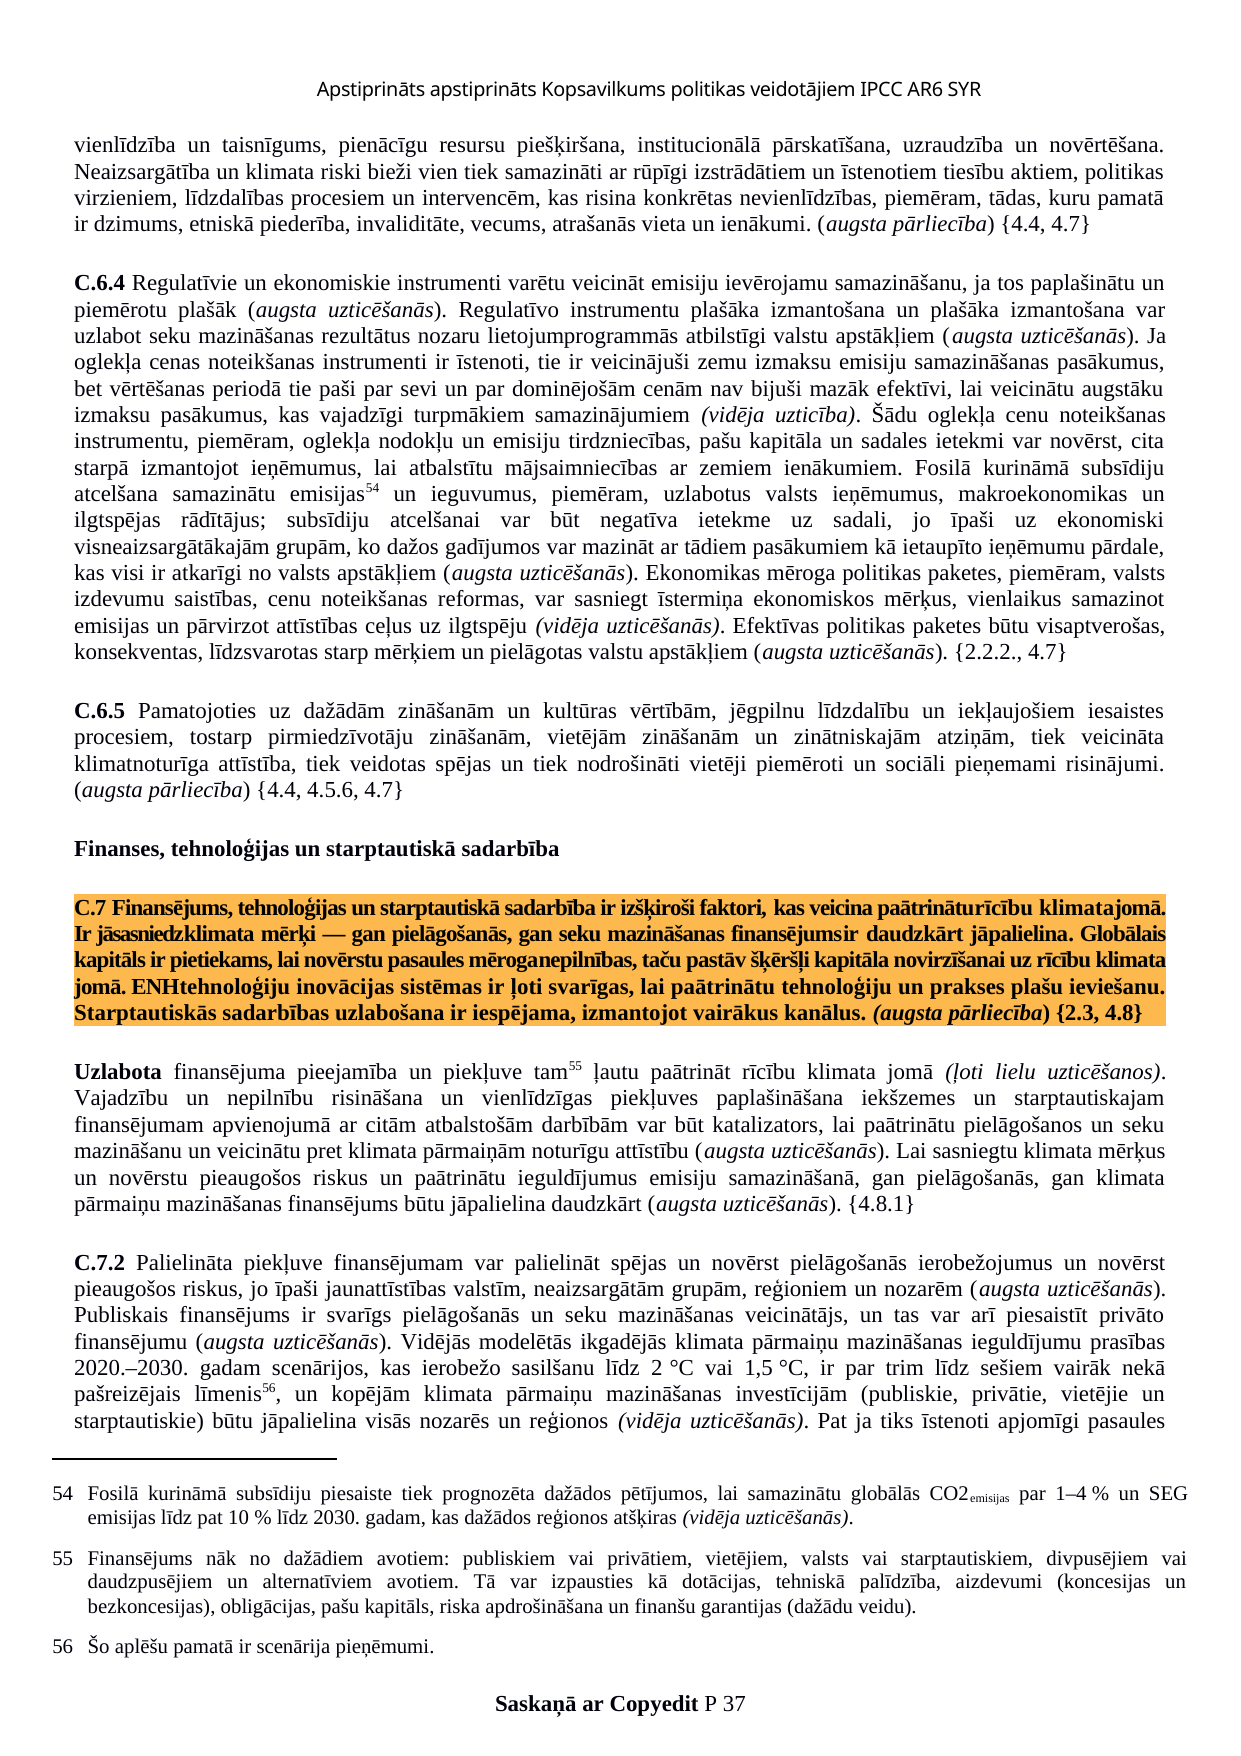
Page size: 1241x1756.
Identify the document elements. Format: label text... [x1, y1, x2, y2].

text Fosilā kurināmā subsīdiju piesaiste tiek prognozēta dažādos pētījumos, lai samazinātu globālās CO2emisijas par 1–4 % un SEG emisijas līdz pat 10 % līdz 2030. gadam, kas dažādos reģionos atšķiras (vidēja uzticēšanās). [52, 1481, 1188, 1529]
text vienlīdzība un taisnīgums, pienācīgu resursu piešķiršana, institucionālā pārskatīšana, uzraudzība un novērtēšana. Neaizsargātība un klimata riski bieži vien tiek samazināti ar rūpīgi izstrādātiem un īstenotiem tiesību aktiem, politikas virzieniem, līdzdalības procesiem un intervencēm, kas risina konkrētas nevienlīdzības, piemēram, tādas, kuru pamatā ir dzimums, etniskā piederība, invaliditāte, vecums, atrašanās vieta un ienākumi. (augsta pārliecība) {4.4, 4.7} [74, 131, 1166, 237]
text Finansējums nāk no dažādiem avotiem: publiskiem vai privātiem, vietējiem, valsts vai starptautiskiem, divpusējiem vai daudzpusējiem un alternatīviem avotiem. Tā var izpausties kā dotācijas, tehniskā palīdzība, aizdevumi (koncesijas un bezkoncesijas), obligācijas, pašu kapitāls, riska apdrošināšana un finanšu garantijas (dažādu veidu). [52, 1545, 1188, 1618]
text C.7.2 Palielināta piekļuve finansējumam var palielināt spējas un novērst pielāgošanās ierobežojumus un novērst pieaugošos riskus, jo īpaši jaunattīstības valstīm, neaizsargātām grupām, reģioniem un nozarēm (augsta uzticēšanās). Publiskais finansējums ir svarīgs pielāgošanās un seku mazināšanas veicinātājs, un tas var arī piesaistīt privāto finansējumu (augsta uzticēšanās). Vidējās modelētās ikgadējās klimata pārmaiņu mazināšanas ieguldījumu prasības 2020.–2030. gadam scenārijos, kas ierobežo sasilšanu līdz 2 °C vai 1,5 °C, ir par trim līdz sešiem vairāk nekā pašreizējais līmenis, un kopējām klimata pārmaiņu mazināšanas investīcijām (publiskie, privātie, vietējie un starptautiskie) būtu jāpalielina visās nozarēs un reģionos (vidēja uzticēšanās). Pat ja tiks īstenoti apjomīgi pasaules [74, 1249, 1166, 1433]
text Šo aplēšu pamatā ir scenārija pieņēmumi. [52, 1634, 1188, 1658]
text Uzlabota finansējuma pieejamība un piekļuve tam ļautu paātrināt rīcību klimata jomā (ļoti lielu uzticēšanos). Vajadzību un nepilnību risināšana un vienlīdzīgas piekļuves paplašināšana iekšzemes un starptautiskajam finansējumam apvienojumā ar citām atbalstošām darbībām var būt katalizators, lai paātrinātu pielāgošanos un seku mazināšanu un veicinātu pret klimata pārmaiņām noturīgu attīstību (augsta uzticēšanās). Lai sasniegtu klimata mērķus un novērstu pieaugošos riskus un paātrinātu ieguldījumus emisiju samazināšanā, gan pielāgošanās, gan klimata pārmaiņu mazināšanas finansējums būtu jāpalielina daudzkārt (augsta uzticēšanās). {4.8.1} [74, 1058, 1166, 1216]
text C.7 Finansējums, tehnoloģijas un starptautiskā sadarbība ir izšķiroši faktori, kas veicina paātrināturīcību klimatajomā. Ir jāsasniedzklimata mērķi — gan pielāgošanās, gan seku mazināšanas finansējumsir daudzkārt jāpalielina. Globālais kapitāls ir pietiekams, lai novērstu pasaules mēroganepilnības, taču pastāv šķēršļi kapitāla novirzīšanai uz rīcību klimata jomā. ENHtehnoloģiju inovācijas sistēmas ir ļoti svarīgas, lai paātrinātu tehnoloģiju un prakses plašu ieviešanu. Starptautiskās sadarbības uzlabošana ir iespējama, izmantojot vairākus kanālus. (augsta pārliecība) {2.3, 4.8} [74, 894, 1166, 1026]
text Finanses, tehnoloģijas un starptautiskā sadarbība [74, 835, 1166, 861]
text C.6.5 Pamatojoties uz dažādām zināšanām un kultūras vērtībām, jēgpilnu līdzdalību un iekļaujošiem iesaistes procesiem, tostarp pirmiedzīvotāju zināšanām, vietējām zināšanām un zinātniskajām atziņām, tiek veicināta klimatnoturīga attīstība, tiek veidotas spējas un tiek nodrošināti vietēji piemēroti un sociāli pieņemami risinājumi. (augsta pārliecība) {4.4, 4.5.6, 4.7} [74, 697, 1166, 802]
text C.6.4 Regulatīvie un ekonomiskie instrumenti varētu veicināt emisiju ievērojamu samazināšanu, ja tos paplašinātu un piemērotu plašāk (augsta uzticēšanās). Regulatīvo instrumentu plašāka izmantošana un plašāka izmantošana var uzlabot seku mazināšanas rezultātus nozaru lietojumprogrammās atbilstīgi valstu apstākļiem (augsta uzticēšanās). Ja oglekļa cenas noteikšanas instrumenti ir īstenoti, tie ir veicinājuši zemu izmaksu emisiju samazināšanas pasākumus, bet vērtēšanas periodā tie paši par sevi un par dominējošām cenām nav bijuši mazāk efektīvi, lai veicinātu augstāku izmaksu pasākumus, kas vajadzīgi turpmākiem samazinājumiem (vidēja uzticība). Šādu oglekļa cenu noteikšanas instrumentu, piemēram, oglekļa nodokļu un emisiju tirdzniecības, pašu kapitāla un sadales ietekmi var novērst, cita starpā izmantojot ieņēmumus, lai atbalstītu mājsaimniecības ar zemiem ienākumiem. Fosilā kurināmā subsīdiju atcelšana samazinātu emisijas un ieguvumus, piemēram, uzlabotus valsts ieņēmumus, makroekonomikas un ilgtspējas rādītājus; subsīdiju atcelšanai var būt negatīva ietekme uz sadali, jo īpaši uz ekonomiski visneaizsargātākajām grupām, ko dažos gadījumos var mazināt ar tādiem pasākumiem kā ietaupīto ieņēmumu pārdale, kas visi ir atkarīgi no valsts apstākļiem (augsta uzticēšanās). Ekonomikas mēroga politikas paketes, piemēram, valsts izdevumu saistības, cenu noteikšanas reformas, var sasniegt īstermiņa ekonomiskos mērķus, vienlaikus samazinot emisijas un pārvirzot attīstības ceļus uz ilgtspēju (vidēja uzticēšanās). Efektīvas politikas paketes būtu visaptverošas, konsekventas, līdzsvarotas starp mērķiem un pielāgotas valstu apstākļiem (augsta uzticēšanās). {2.2.2., 4.7} [74, 269, 1166, 664]
